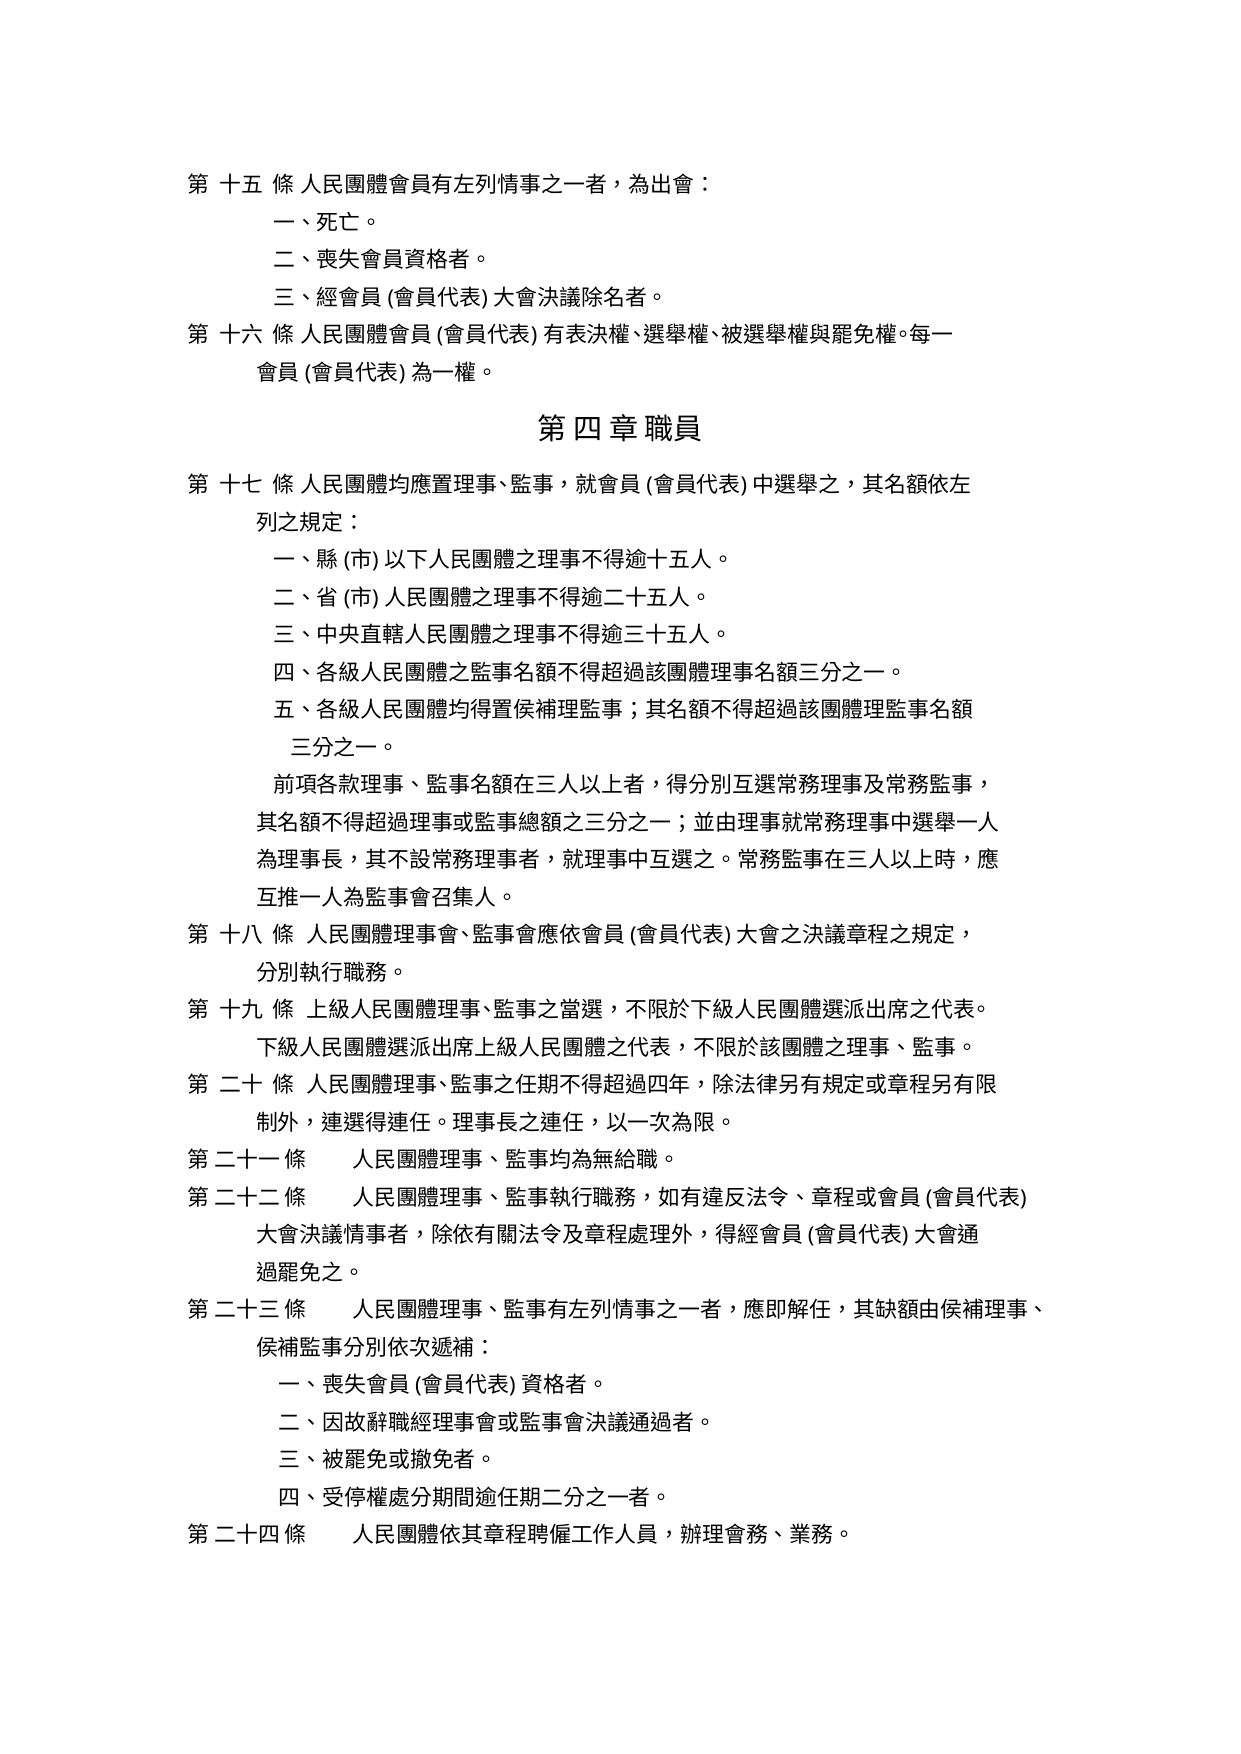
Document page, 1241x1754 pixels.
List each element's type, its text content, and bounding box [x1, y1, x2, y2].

text 第 二十 條 人民團體理事、監事之任期不得超過四年，除法律另有規定或章程另有限 [187, 1064, 1053, 1102]
text 二、喪失會員資格者。 [187, 239, 1053, 277]
text 侯補監事分別依次遞補： [187, 1327, 1053, 1364]
text 一、喪失會員 (會員代表) 資格者。 [187, 1364, 1053, 1402]
text 二、省 (市) 人民團體之理事不得逾二十五人。 [187, 577, 1053, 614]
text 五、各級人民團體均得置侯補理監事；其名額不得超過該團體理監事名額 [187, 689, 1053, 727]
text 第 二十一 條 人民團體理事、監事均為無給職。 [187, 1139, 1053, 1177]
text 第 二十四 條 人民團體依其章程聘僱工作人員，辦理會務、業務。 [187, 1514, 1053, 1552]
text 為理事長，其不設常務理事者，就理事中互選之。常務監事在三人以上時，應 [187, 839, 1053, 877]
text 四、各級人民團體之監事名額不得超過該團體理事名額三分之一。 [187, 652, 1053, 689]
text 其名額不得超過理事或監事總額之三分之一；並由理事就常務理事中選舉一人 [187, 802, 1053, 839]
text 互推一人為監事會召集人。 [187, 877, 1053, 914]
text 一、死亡。 [187, 202, 1053, 239]
text 下級人民團體選派出席上級人民團體之代表，不限於該團體之理事、監事。 [187, 1027, 1053, 1064]
text 四、受停權處分期間逾任期二分之一者。 [187, 1477, 1053, 1514]
text 第 二十三 條 人民團體理事、監事有左列情事之一者，應即解任，其缺額由侯補理事、 [187, 1289, 1053, 1327]
text 分別執行職務。 [187, 952, 1053, 989]
text 一、縣 (市) 以下人民團體之理事不得逾十五人。 [187, 539, 1053, 577]
text 大會決議情事者，除依有關法令及章程處理外，得經會員 (會員代表) 大會通 [187, 1214, 1053, 1252]
text 二、因故辭職經理事會或監事會決議通過者。 [187, 1402, 1053, 1439]
text 第 四 章 職員 [187, 389, 1053, 464]
text 制外，連選得連任。理事長之連任，以一次為限。 [187, 1102, 1053, 1139]
text 第 二十二 條 人民團體理事、監事執行職務，如有違反法令、章程或會員 (會員代表) [187, 1177, 1053, 1214]
text 第 十九 條 上級人民團體理事、監事之當選，不限於下級人民團體選派出席之代表。 [187, 989, 1053, 1027]
text 過罷免之。 [187, 1252, 1053, 1289]
text 第 十八 條 人民團體理事會、監事會應依會員 (會員代表) 大會之決議章程之規定， [187, 914, 1053, 952]
text 三、經會員 (會員代表) 大會決議除名者。 [187, 277, 1053, 314]
text 三、中央直轄人民團體之理事不得逾三十五人。 [187, 614, 1053, 652]
text 三、被罷免或撤免者。 [187, 1439, 1053, 1477]
text 三分之一。 [187, 727, 1053, 764]
text 第 十七 條 人民團體均應置理事、監事，就會員 (會員代表) 中選舉之，其名額依左 [187, 464, 1053, 502]
text 列之規定： [187, 502, 1053, 539]
text 會員 (會員代表) 為一權。 [187, 352, 1053, 389]
text 前項各款理事、監事名額在三人以上者，得分別互選常務理事及常務監事， [187, 764, 1053, 802]
text 第 十六 條 人民團體會員 (會員代表) 有表決權、選舉權、被選舉權與罷免權。每一 [187, 314, 1053, 352]
text 第 十五 條 人民團體會員有左列情事之一者，為出會： [187, 164, 1053, 202]
